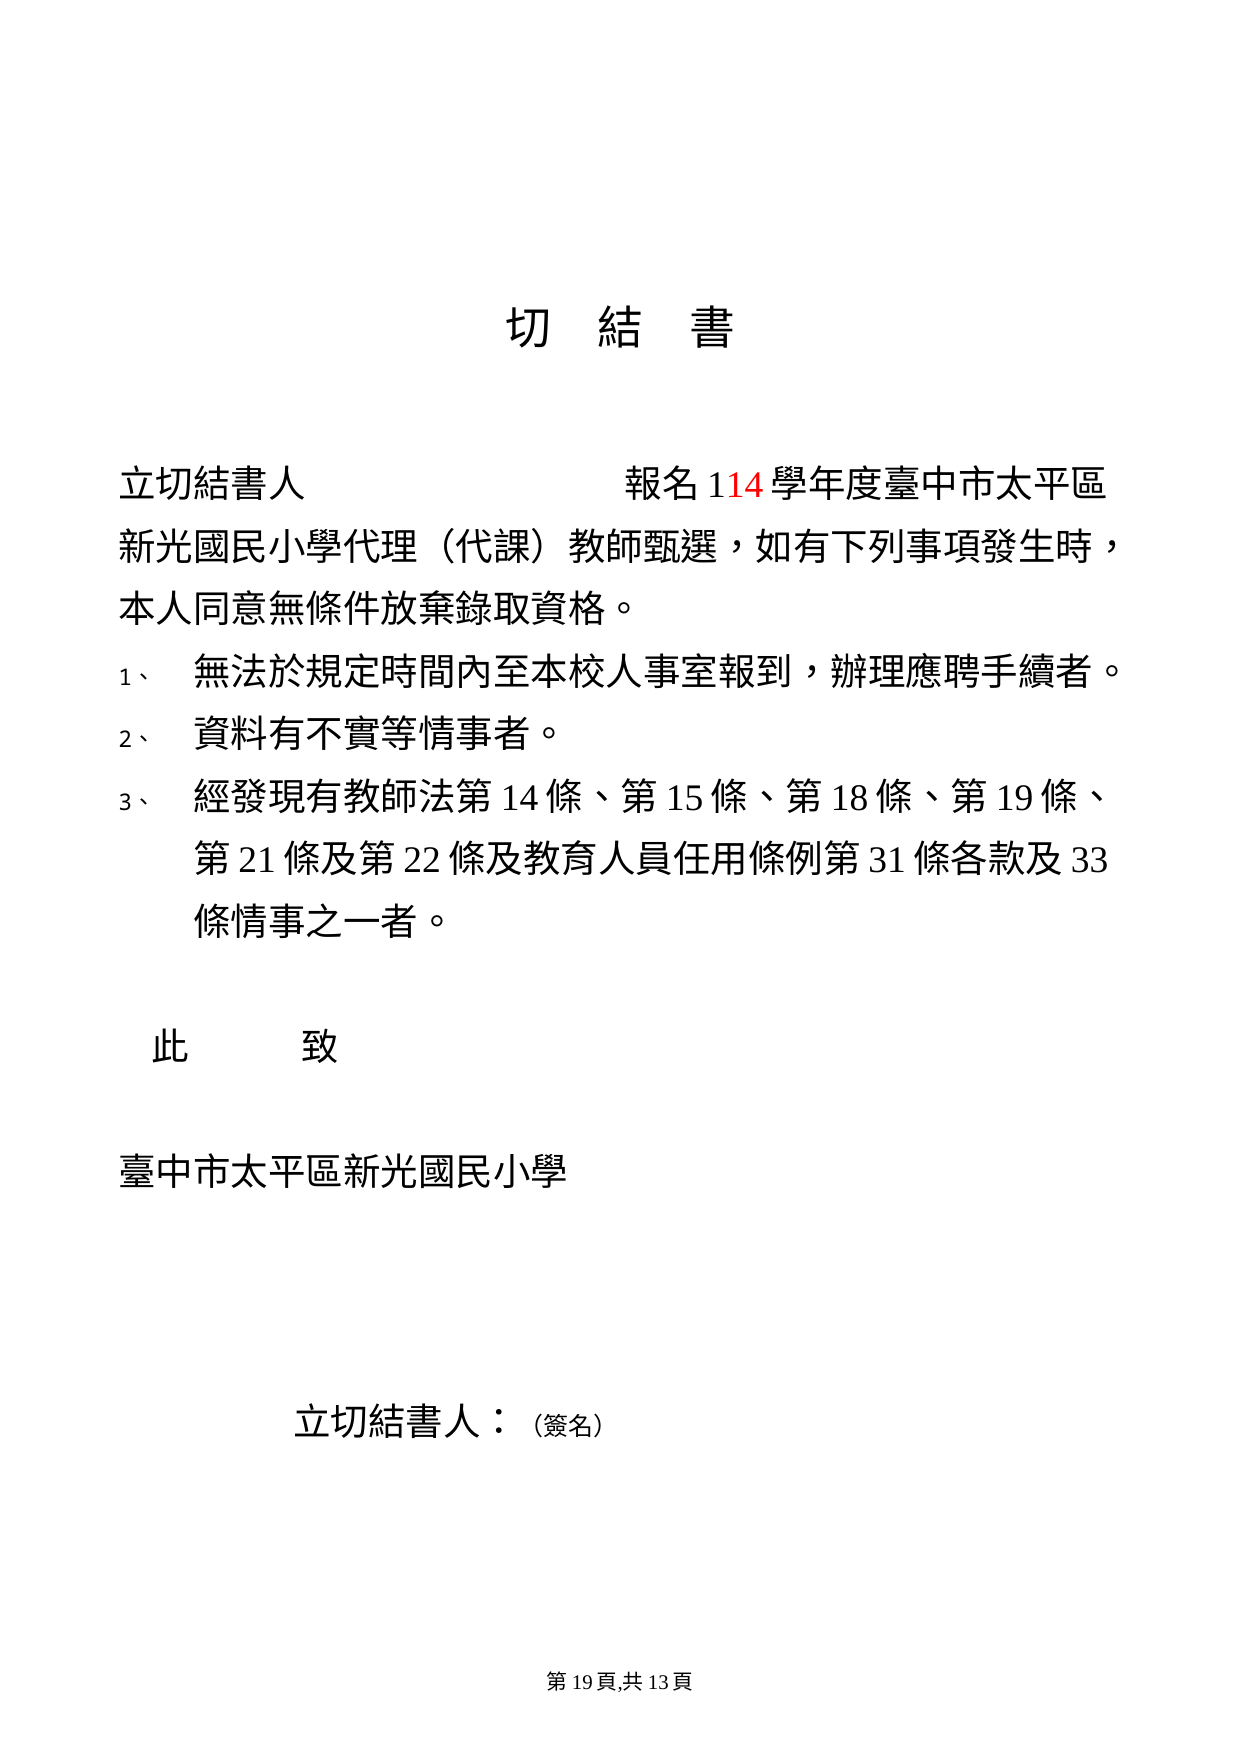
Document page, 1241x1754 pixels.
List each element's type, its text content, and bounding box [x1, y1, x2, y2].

text 立切結書人：（簽名） [118, 1377, 1122, 1439]
list 無法於規定時間內至本校人事室報到，辦理應聘手續者。 [118, 627, 1122, 689]
list 經發現有教師法第14條、第15條、第18條、第19條、第21條及第22條及教育人員任用條例第31條各款及33條情事之一者。 [118, 752, 1122, 939]
text 臺中市太平區新光國民小學 [118, 1127, 1122, 1189]
text 此 致 [118, 1002, 1122, 1064]
text 立切結書人 報名114學年度臺中市太平區新光國民小學代理（代課）教師甄選，如有下列事項發生時，本人同意無條件放棄錄取資格。 [118, 439, 1122, 627]
text 切 結 書 [118, 252, 1122, 377]
list 資料有不實等情事者。 [118, 689, 1122, 752]
